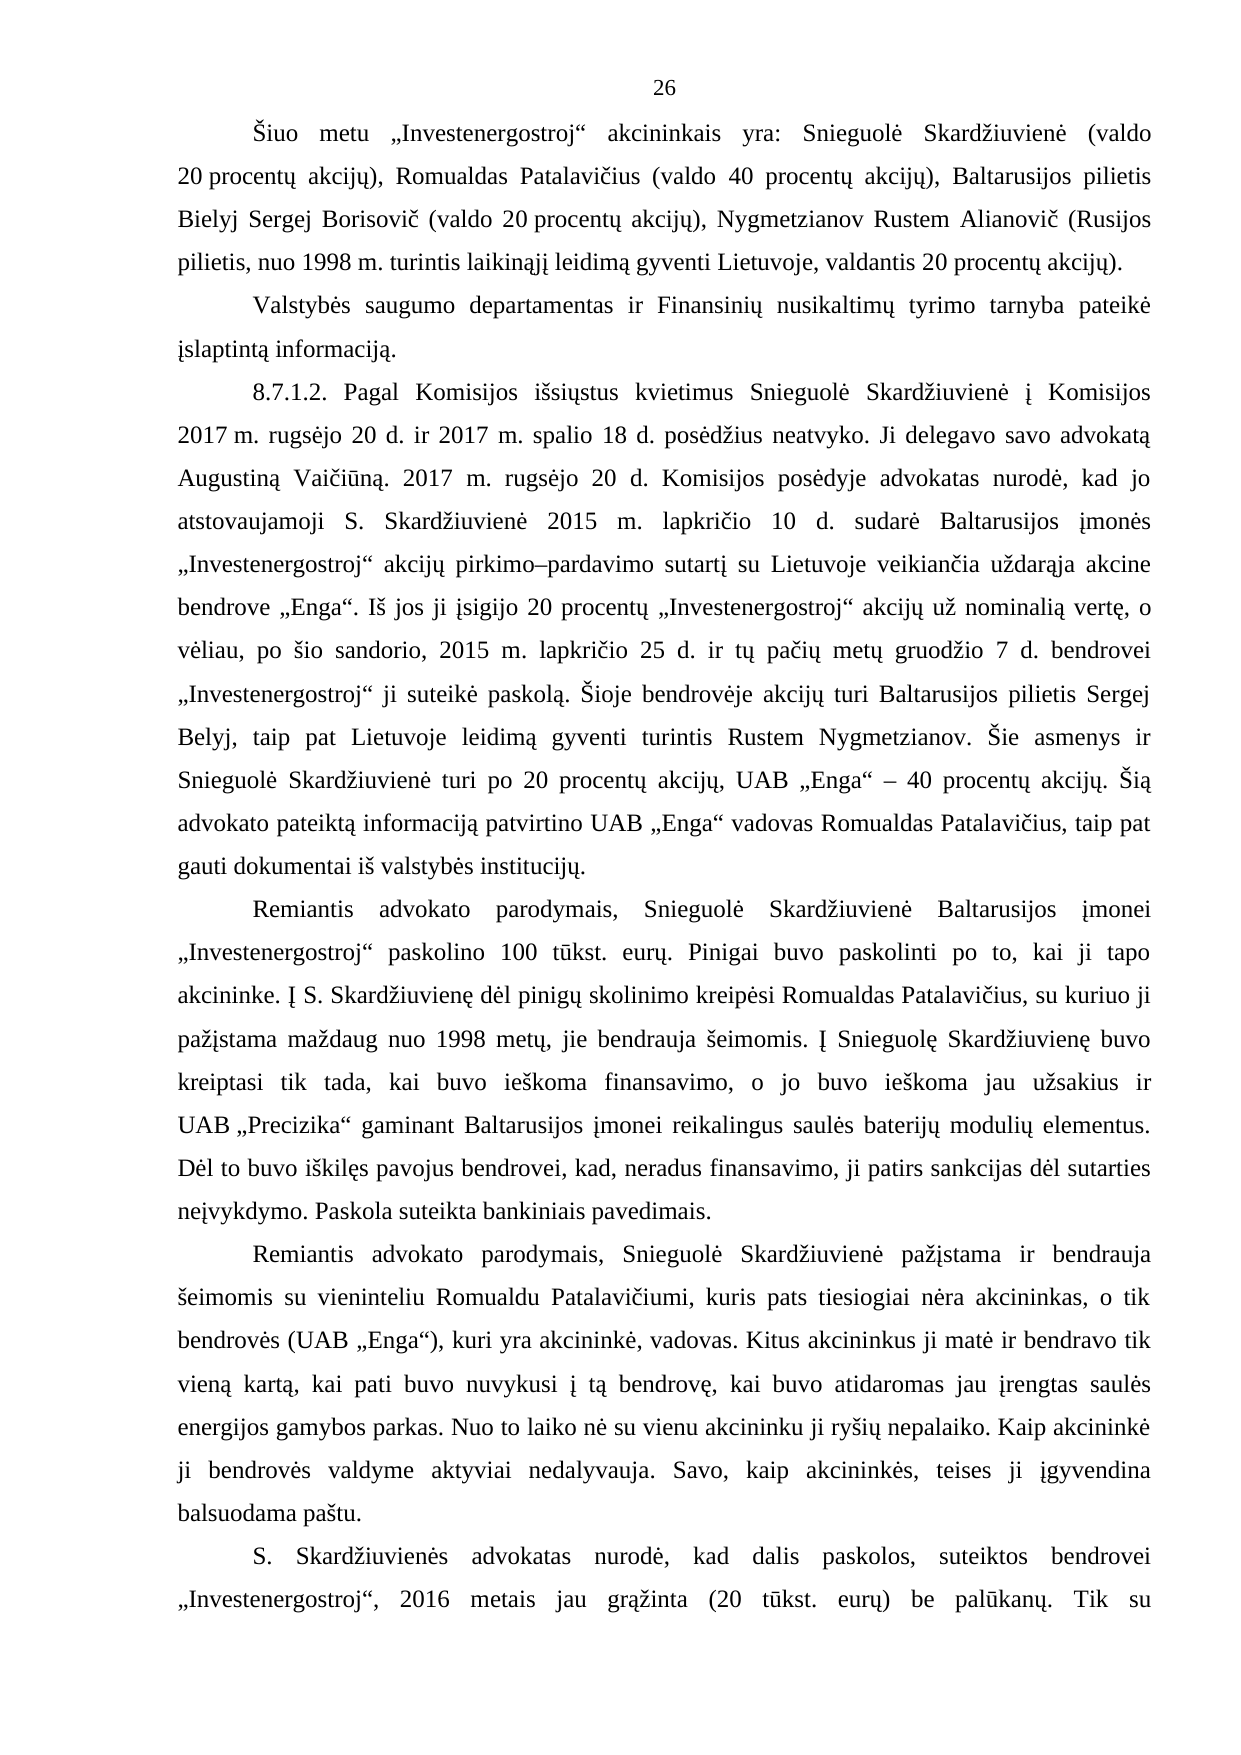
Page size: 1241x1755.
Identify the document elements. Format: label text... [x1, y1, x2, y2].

text S. Skardžiuvienės advokatas nurodė, kad dalis paskolos, suteiktos bendrovei „Investenergostroj“, 2016 metais jau grąžinta (20 tūkst. eurų) be palūkanų. Tik su [177, 1541, 1152, 1613]
text Šiuo metu „Investenergostroj“ akcininkais yra: Snieguolė Skardžiuvienė (valdo 20 procentų akcijų), Romualdas Patalavičius (valdo 40 procentų akcijų), Baltarusijos pilietis Bielyj Sergej Borisovič (valdo 20 procentų akcijų), Nygmetzianov Rustem Alianovič (Rusijos pilietis, nuo 1998 m. turintis laikinąjį leidimą gyventi Lietuvoje, valdantis 20 procentų akcijų). [177, 118, 1152, 276]
text Remiantis advokato parodymais, Snieguolė Skardžiuvienė pažįstama ir bendrauja šeimomis su vieninteliu Romualdu Patalavičiumi, kuris pats tiesiogiai nėra akcininkas, o tik bendrovės (UAB „Enga“), kuri yra akcininkė, vadovas. Kitus akcininkus ji matė ir bendravo tik vieną kartą, kai pati buvo nuvykusi į tą bendrovę, kai buvo atidaromas jau įrengtas saulės energijos gamybos parkas. Nuo to laiko nė su vienu akcininku ji ryšių nepalaiko. Kaip akcininkė ji bendrovės valdyme aktyviai nedalyvauja. Savo, kaip akcininkės, teises ji įgyvendina balsuodama paštu. [177, 1239, 1152, 1527]
text Valstybės saugumo departamentas ir Finansinių nusikaltimų tyrimo tarnyba pateikė įslaptintą informaciją. [177, 291, 1152, 362]
text Remiantis advokato parodymais, Snieguolė Skardžiuvienė Baltarusijos įmonei „Investenergostroj“ paskolino 100 tūkst. eurų. Pinigai buvo paskolinti po to, kai ji tapo akcininke. Į S. Skardžiuvienę dėl pinigų skolinimo kreipėsi Romualdas Patalavičius, su kuriuo ji pažįstama maždaug nuo 1998 metų, jie bendrauja šeimomis. Į Snieguolę Skardžiuvienę buvo kreiptasi tik tada, kai buvo ieškoma finansavimo, o jo buvo ieškoma jau užsakius ir UAB „Precizika“ gaminant Baltarusijos įmonei reikalingus saulės baterijų modulių elementus. Dėl to buvo iškilęs pavojus bendrovei, kad, neradus finansavimo, ji patirs sankcijas dėl sutarties neįvykdymo. Paskola suteikta bankiniais pavedimais. [177, 894, 1152, 1225]
text 8.7.1.2. Pagal Komisijos išsiųstus kvietimus Snieguolė Skardžiuvienė į Komisijos 2017 m. rugsėjo 20 d. ir 2017 m. spalio 18 d. posėdžius neatvyko. Ji delegavo savo advokatą Augustiną Vaičiūną. 2017 m. rugsėjo 20 d. Komisijos posėdyje advokatas nurodė, kad jo atstovaujamoji S. Skardžiuvienė 2015 m. lapkričio 10 d. sudarė Baltarusijos įmonės „Investenergostroj“ akcijų pirkimo–pardavimo sutartį su Lietuvoje veikiančia uždarąja akcine bendrove „Enga“. Iš jos ji įsigijo 20 procentų „Investenergostroj“ akcijų už nominalią vertę, o vėliau, po šio sandorio, 2015 m. lapkričio 25 d. ir tų pačių metų gruodžio 7 d. bendrovei „Investenergostroj“ ji suteikė paskolą. Šioje bendrovėje akcijų turi Baltarusijos pilietis Sergej Belyj, taip pat Lietuvoje leidimą gyventi turintis Rustem Nygmetzianov. Šie asmenys ir Snieguolė Skardžiuvienė turi po 20 procentų akcijų, UAB „Enga“ – 40 procentų akcijų. Šią advokato pateiktą informaciją patvirtino UAB „Enga“ vadovas Romualdas Patalavičius, taip pat gauti dokumentai iš valstybės institucijų. [177, 377, 1152, 880]
